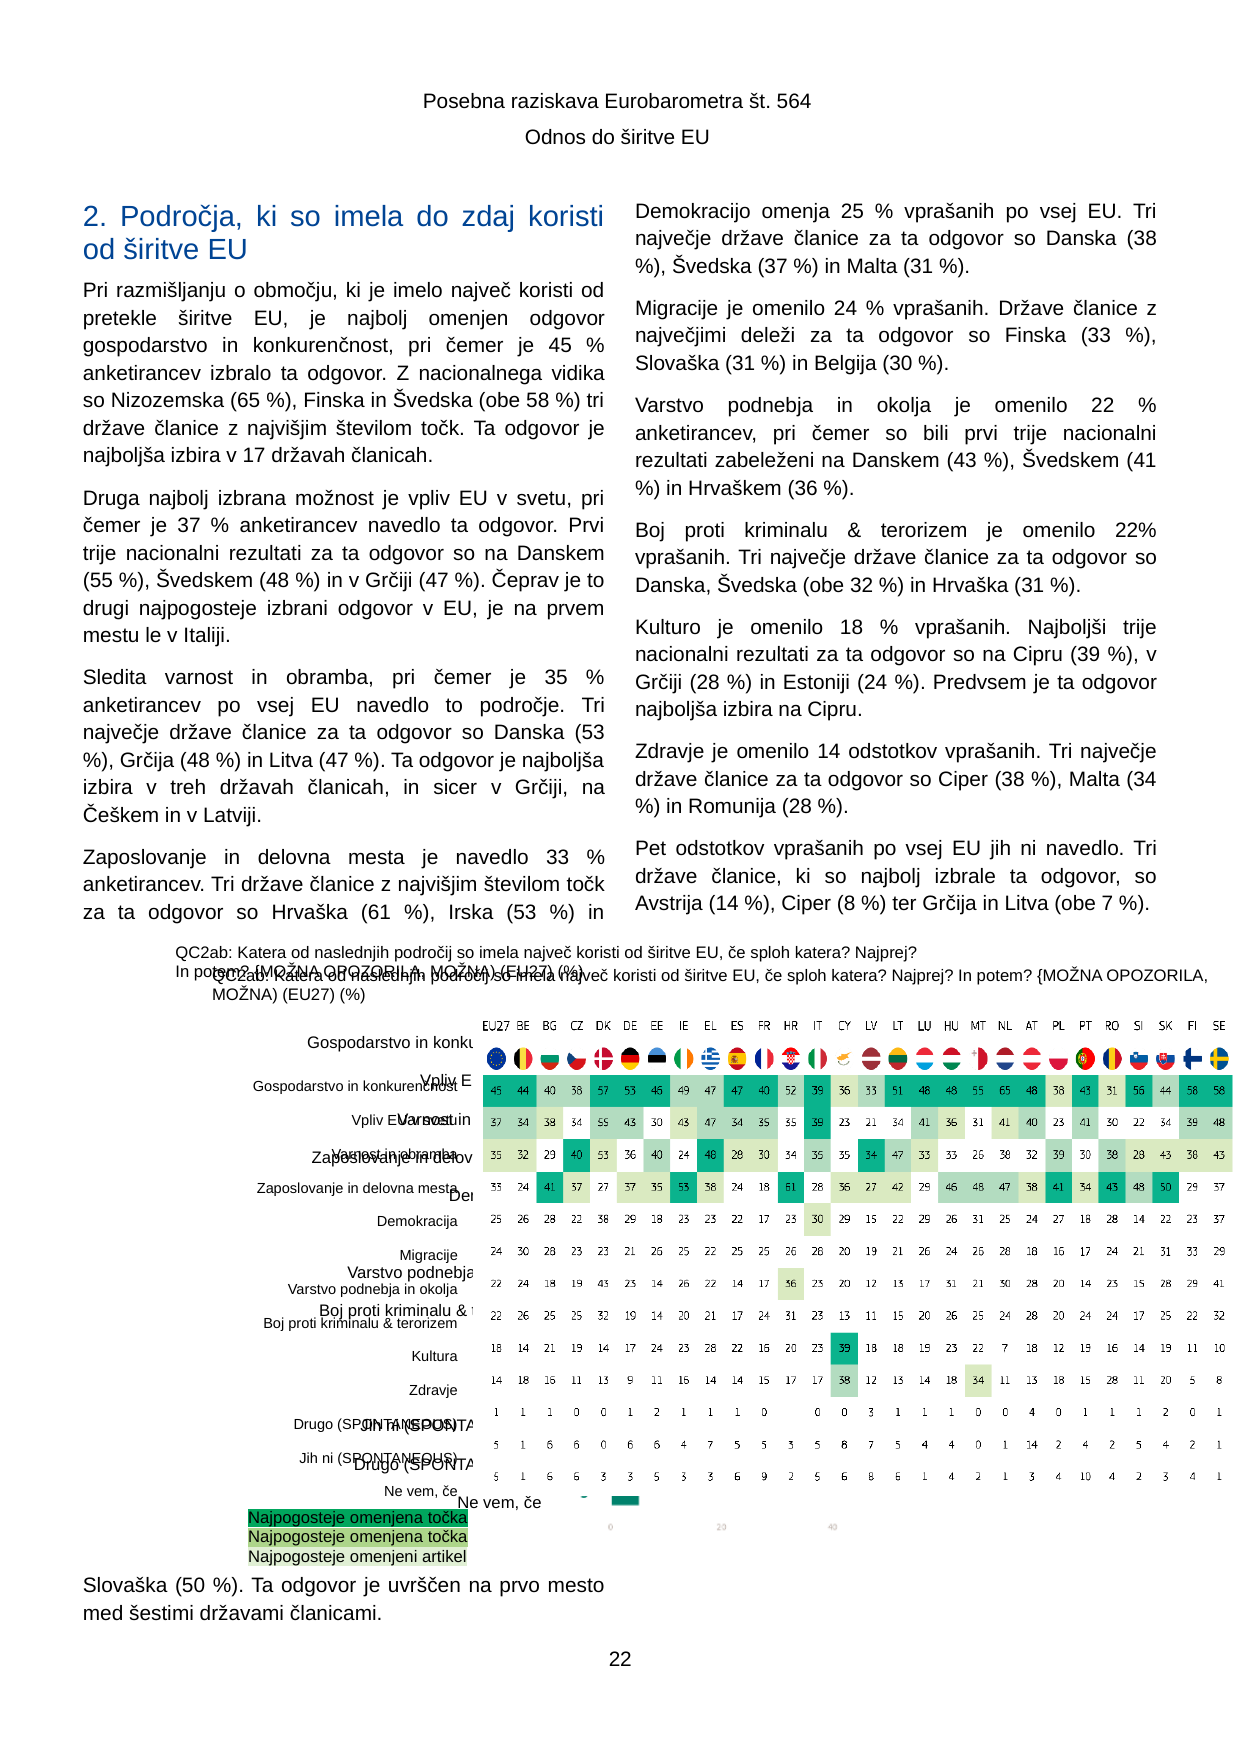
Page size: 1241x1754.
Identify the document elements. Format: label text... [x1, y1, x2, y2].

text Pet odstotkov vprašanih po vsej EU jih ni navedlo. Tri države članice, ki so najbolj izbrale ta odgovor, so Avstrija (14 %), Ciper (8 %) ter Grčija in Litva (obe 7 %). [635, 836, 1157, 915]
text Varstvo podnebja in okolja je omenilo 22 % anketirancev, pri čemer so bili prvi trije nacionalni rezultati zabeleženi na Danskem (43 %), Švedskem (41 %) in Hrvaškem (36 %). [635, 393, 1157, 499]
text Zdravje je omenilo 14 odstotkov vprašanih. Tri največje države članice za ta odgovor so Ciper (38 %), Malta (34 %) in Romunija (28 %). [635, 739, 1157, 818]
picture [473, 1011, 1241, 1546]
text Druga najbolj izbrana možnost je vpliv EU v svetu, pri čemer je 37 % anketirancev navedlo ta odgovor. Prvi trije nacionalni rezultati za ta odgovor so na Danskem (55 %), Švedskem (48 %) in v Grčiji (47 %). Čeprav je to drugi najpogosteje izbrani odgovor v EU, je na prvem mestu le v Italiji. [83, 485, 605, 647]
text Kulturo je omenilo 18 % vprašanih. Najboljši trije nacionalni rezultati za ta odgovor so na Cipru (39 %), v Grčiji (28 %) in Estoniji (24 %). Predvsem je ta odgovor najboljša izbira na Cipru. [635, 614, 1157, 721]
text Demokracijo omenja 25 % vprašanih po vsej EU. Tri največje države članice za ta odgovor so Danska (38 %), Švedska (37 %) in Malta (31 %). [635, 199, 1157, 278]
text Pri razmišljanju o območju, ki je imelo največ koristi od pretekle širitve EU, je najbolj omenjen odgovor gospodarstvo in konkurenčnost, pri čemer je 45 % anketirancev izbralo ta odgovor. Z nacionalnega vidika so Nizozemska (65 %), Finska in Švedska (obe 58 %) tri države članice z najvišjim številom točk. Ta odgovor je najboljša izbira v 17 državah članicah. [83, 278, 605, 467]
text Migracije je omenilo 24 % vprašanih. Države članice z največjimi deleži za ta odgovor so Finska (33 %), Slovaška (31 %) in Belgija (30 %). [635, 296, 1157, 375]
subtitle 2. Področja, ki so imela do zdaj koristi od širitve EU [83, 199, 605, 266]
text Zaposlovanje in delovna mesta je navedlo 33 % anketirancev. Tri države članice z najvišjim številom točk za ta odgovor so Hrvaška (61 %), Irska (53 %) in Slovaška (50 %). Ta odgovor je uvrščen na prvo mesto med šestimi državami članicami. [83, 844, 605, 1597]
text Sledita varnost in obramba, pri čemer je 35 % anketirancev po vsej EU navedlo to področje. Tri največje države članice za ta odgovor so Danska (53 %), Grčija (48 %) in Litva (47 %). Ta odgovor je najboljša izbira v treh državah članicah, in sicer v Grčiji, na Češkem in v Latviji. [83, 665, 605, 826]
text Boj proti kriminalu & terorizem je omenilo 22% vprašanih. Tri največje države članice za ta odgovor so Danska, Švedska (obe 32 %) in Hrvaška (31 %). [635, 517, 1157, 596]
